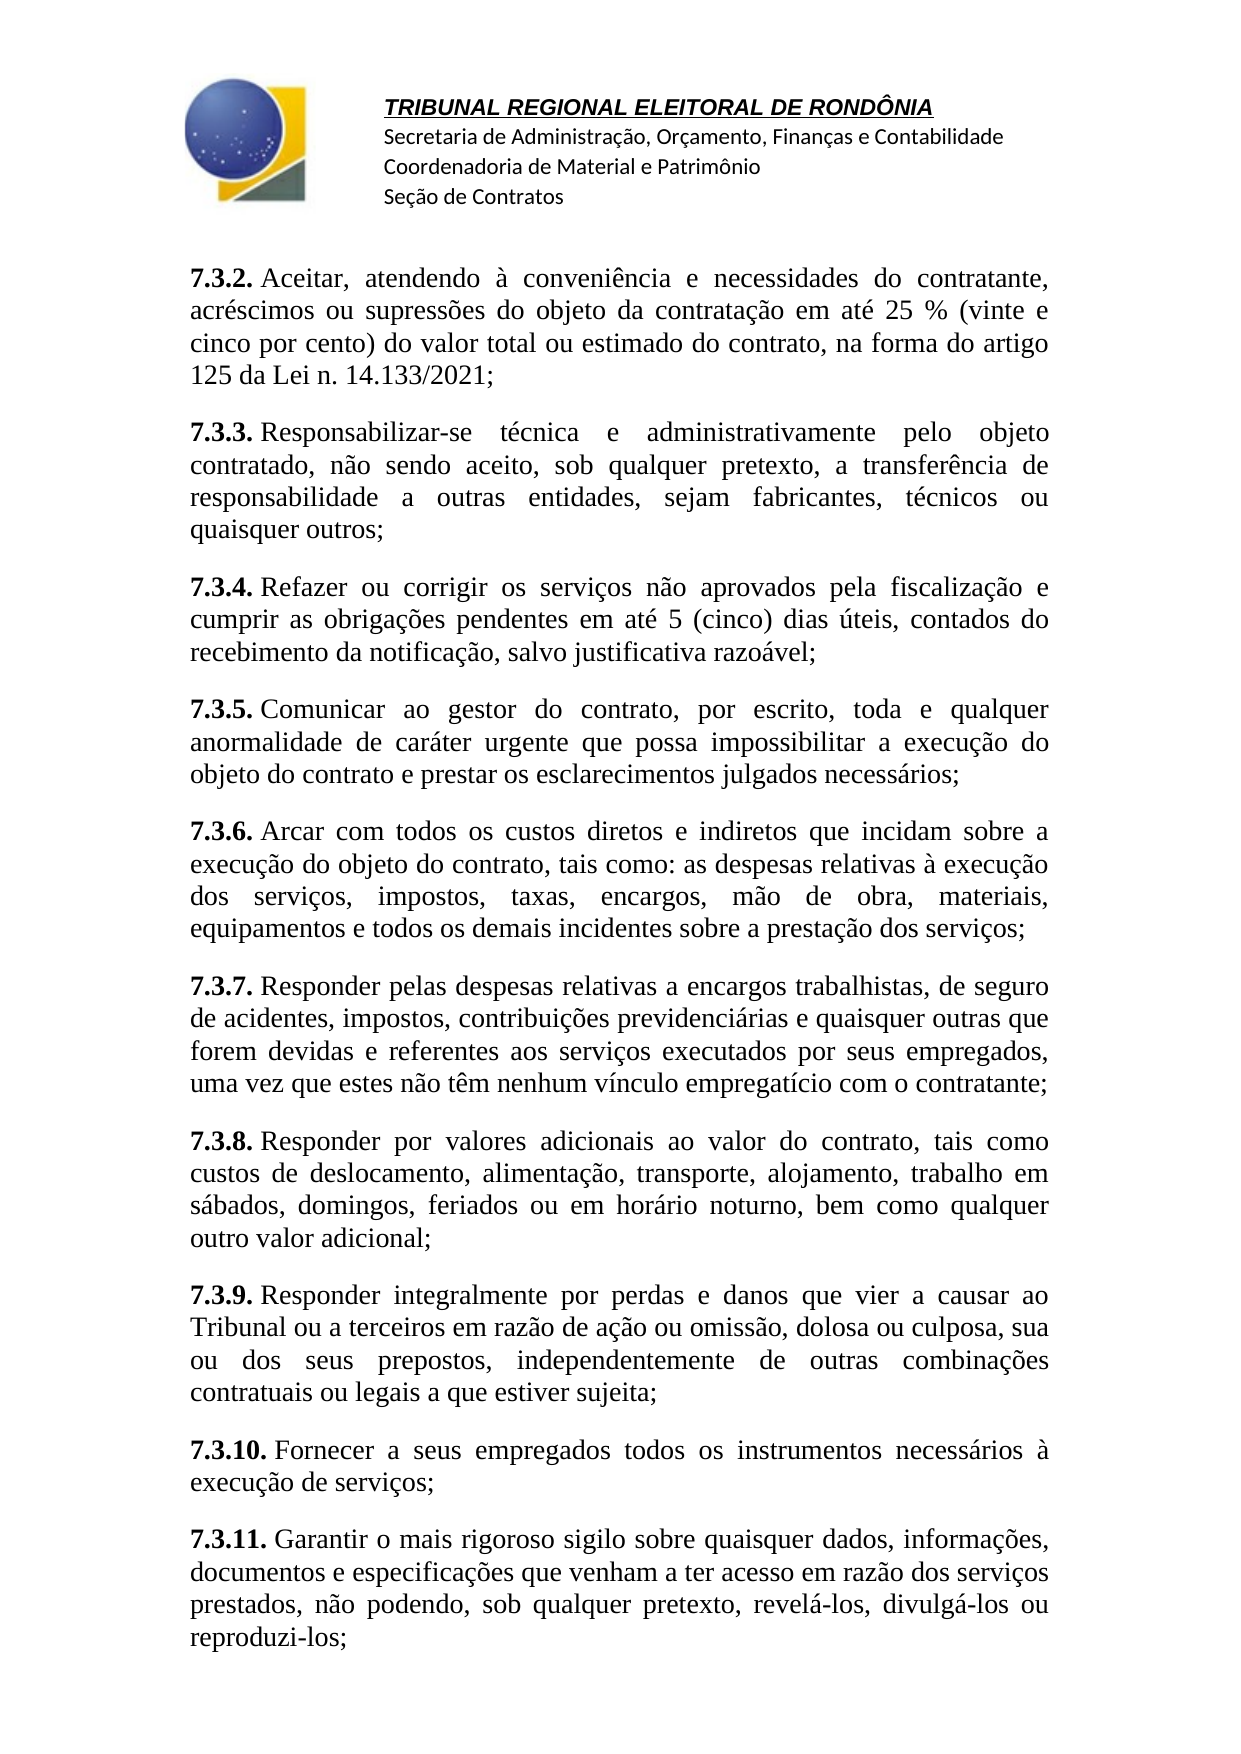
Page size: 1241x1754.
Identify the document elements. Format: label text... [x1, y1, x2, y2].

text 7.3.11. Garantir o mais rigoroso sigilo sobre quaisquer dados, informações, documentos e especificações que venham a ter acesso em razão dos serviços prestados, não podendo, sob qualquer pretexto, revelá-los, divulgá-los ou reproduzi-los; [190, 1522, 1051, 1652]
text 7.3.10. Fornecer a seus empregados todos os instrumentos necessários à execução de serviços; [190, 1433, 1051, 1497]
text 7.3.7. Responder pelas despesas relativas a encargos trabalhistas, de seguro de acidentes, impostos, contribuições previdenciárias e quaisquer outras que forem devidas e referentes aos serviços executados por seus empregados, uma vez que estes não têm nenhum vínculo empregatício com o contratante; [190, 969, 1051, 1098]
text 7.3.6. Arcar com todos os custos diretos e indiretos que incidam sobre a execução do objeto do contrato, tais como: as despesas relativas à execução dos serviços, impostos, taxas, encargos, mão de obra, materiais, equipamentos e todos os demais incidentes sobre a prestação dos serviços; [190, 814, 1051, 944]
text 7.3.9. Responder integralmente por perdas e danos que vier a causar ao Tribunal ou a terceiros em razão de ação ou omissão, dolosa ou culposa, sua ou dos seus prepostos, independentemente de outras combinações contratuais ou legais a que estiver sujeita; [190, 1278, 1051, 1408]
text 7.3.3. Responsabilizar-se técnica e administrativamente pelo objeto contratado, não sendo aceito, sob qualquer pretexto, a transferência de responsabilidade a outras entidades, sejam fabricantes, técnicos ou quaisquer outros; [190, 415, 1051, 545]
text 7.3.4. Refazer ou corrigir os serviços não aprovados pela fiscalização e cumprir as obrigações pendentes em até 5 (cinco) dias úteis, contados do recebimento da notificação, salvo justificativa razoável; [190, 570, 1051, 667]
text 7.3.8. Responder por valores adicionais ao valor do contrato, tais como custos de deslocamento, alimentação, transporte, alojamento, trabalho em sábados, domingos, feriados ou em horário noturno, bem como qualquer outro valor adicional; [190, 1123, 1051, 1253]
text 7.3.5. Comunicar ao gestor do contrato, por escrito, toda e qualquer anormalidade de caráter urgente que possa impossibilitar a execução do objeto do contrato e prestar os esclarecimentos julgados necessários; [190, 692, 1051, 789]
text 7.3.2. Aceitar, atendendo à conveniência e necessidades do contratante, acréscimos ou supressões do objeto da contratação em até 25 % (vinte e cinco por cento) do valor total ou estimado do contrato, na forma do artigo 125 da Lei n. 14.133/2021; [190, 261, 1051, 390]
